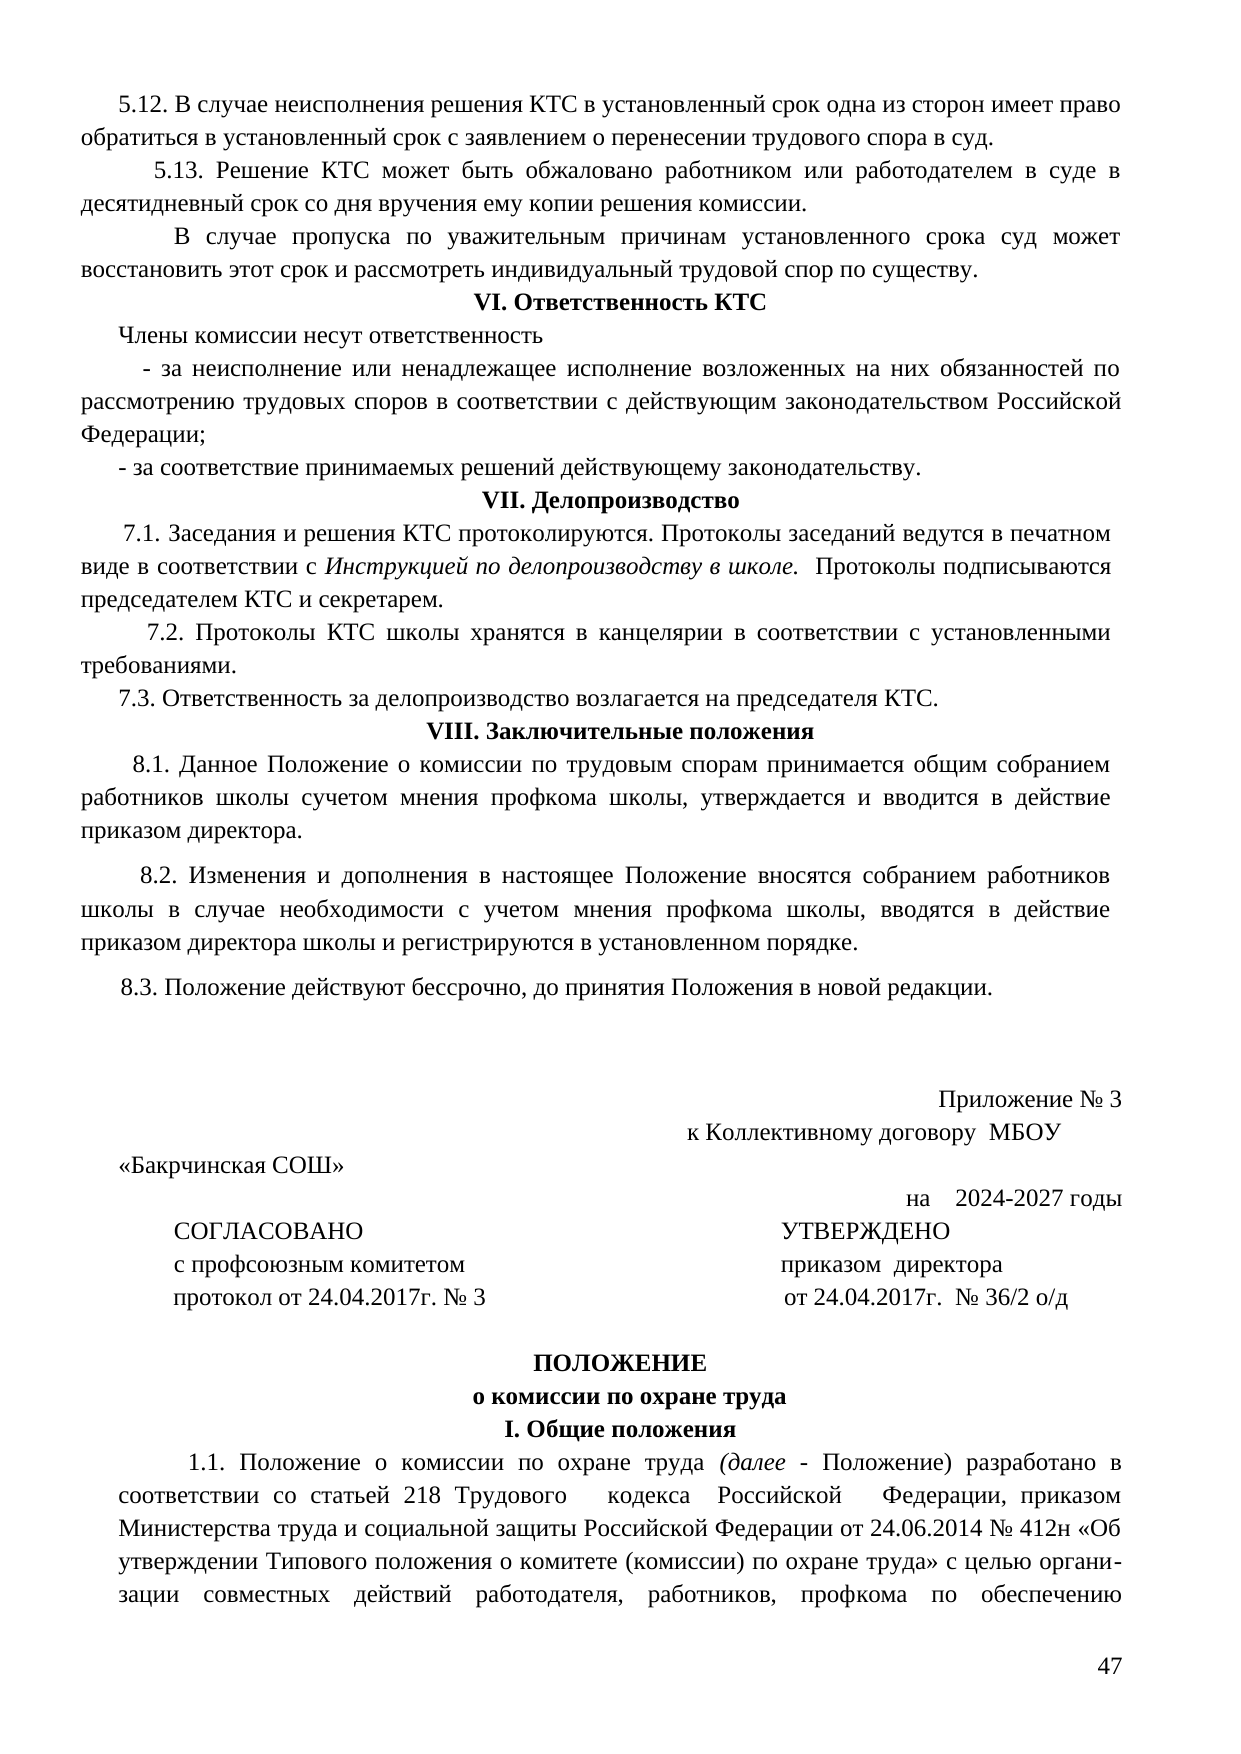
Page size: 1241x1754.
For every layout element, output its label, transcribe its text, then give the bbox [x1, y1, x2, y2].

text 8.2. Изменения и дополнения в настоящее Положение вносятся собранием работников школы в случае необходимости с учетом мнения профкома школы, вводятся в действие приказом директора школы и регистрируются в установленном порядке. [81, 861, 1112, 955]
text VII. Делопроизводство [118, 485, 1103, 514]
subtitle I. Общие положения [118, 1414, 1122, 1443]
text 5.12. В случае неисполнения решения КТС в установленный срок одна из сторон имеет право обратиться в установленный срок с заявлением о перенесении трудового спора в суд. [81, 89, 1122, 150]
table_header СОГЛАСОВАНО [118, 1216, 591, 1249]
text на 2024-2027 годы [118, 1183, 1122, 1212]
text 8.3. Положение действуют бессрочно, до принятия Положения в новой редакции. [81, 972, 1112, 1001]
text В случае пропуска по уважительным причинам установленного срока суд может восстановить этот срок и рассмотреть индивидуальный трудовой спор по существу. [81, 221, 1122, 282]
text 7.1. Заседания и решения КТС протоколируются. Протоколы заседаний ведутся в печатном виде в соответствии с Инструкцией по делопроизводству в школе. Протоколы подписываются председателем КТС и секретарем. [81, 518, 1112, 613]
text 8.1. Данное Положение о комиссии по трудовым спорам принимается общим собранием работников школы сучетом мнения профкома школы, утверждается и вводится в действие приказом директора. [81, 749, 1112, 844]
text - за соответствие принимаемых решений действующему законодательству. [81, 452, 1122, 481]
text 5.13. Решение КТС может быть обжаловано работником или работодателем в суде в десятидневный срок со дня вручения ему копии решения комиссии. [81, 155, 1122, 216]
table_cell приказом директора [591, 1249, 1122, 1282]
text - за неисполнение или ненадлежащее исполнение возложенных на них обязанностей по рассмотрению трудовых споров в соответствии с действующим законодательством Российской Федерации; [81, 353, 1122, 448]
text Члены комиссии несут ответственность [81, 320, 1122, 348]
text Приложение № 3 [118, 1084, 1122, 1112]
table_header УТВЕРЖДЕНО [591, 1216, 1122, 1249]
text 7.3. Ответственность за делопроизводство возлагается на председателя КТС. [81, 683, 1112, 712]
text VIII. Заключительные положения [118, 716, 1122, 745]
text 7.2. Протоколы КТС школы хранятся в канцелярии в соответствии с установленными требованиями. [81, 617, 1112, 679]
text VI. Ответственность КТС [118, 287, 1122, 316]
table_cell от 24.04.2017г. № 36/2 о/д [591, 1282, 1122, 1315]
table_cell с профсоюзным комитетом [118, 1249, 591, 1282]
text о комиссии по охране труда [81, 1381, 1122, 1410]
text ПОЛОЖЕНИЕ [118, 1348, 1122, 1377]
table_cell протокол от 24.04.2017г. № 3 [118, 1282, 591, 1315]
text 1.1. Положение о комиссии по охране труда (далее - Положение) разработано в соответствии со статьей 218 Трудового кодекса Российской Федерации, приказом Министерства труда и социальной защиты Российской Федерации от 24.06.2014 № 412н «Об утверждении Типового положения о комитете (комиссии) по охране труда» с целью органи­зации совместных действий работодателя, работников, профкома по обеспечению [118, 1447, 1122, 1608]
text к Коллективному договору МБОУ «Бакрчинская СОШ» [118, 1117, 1122, 1178]
